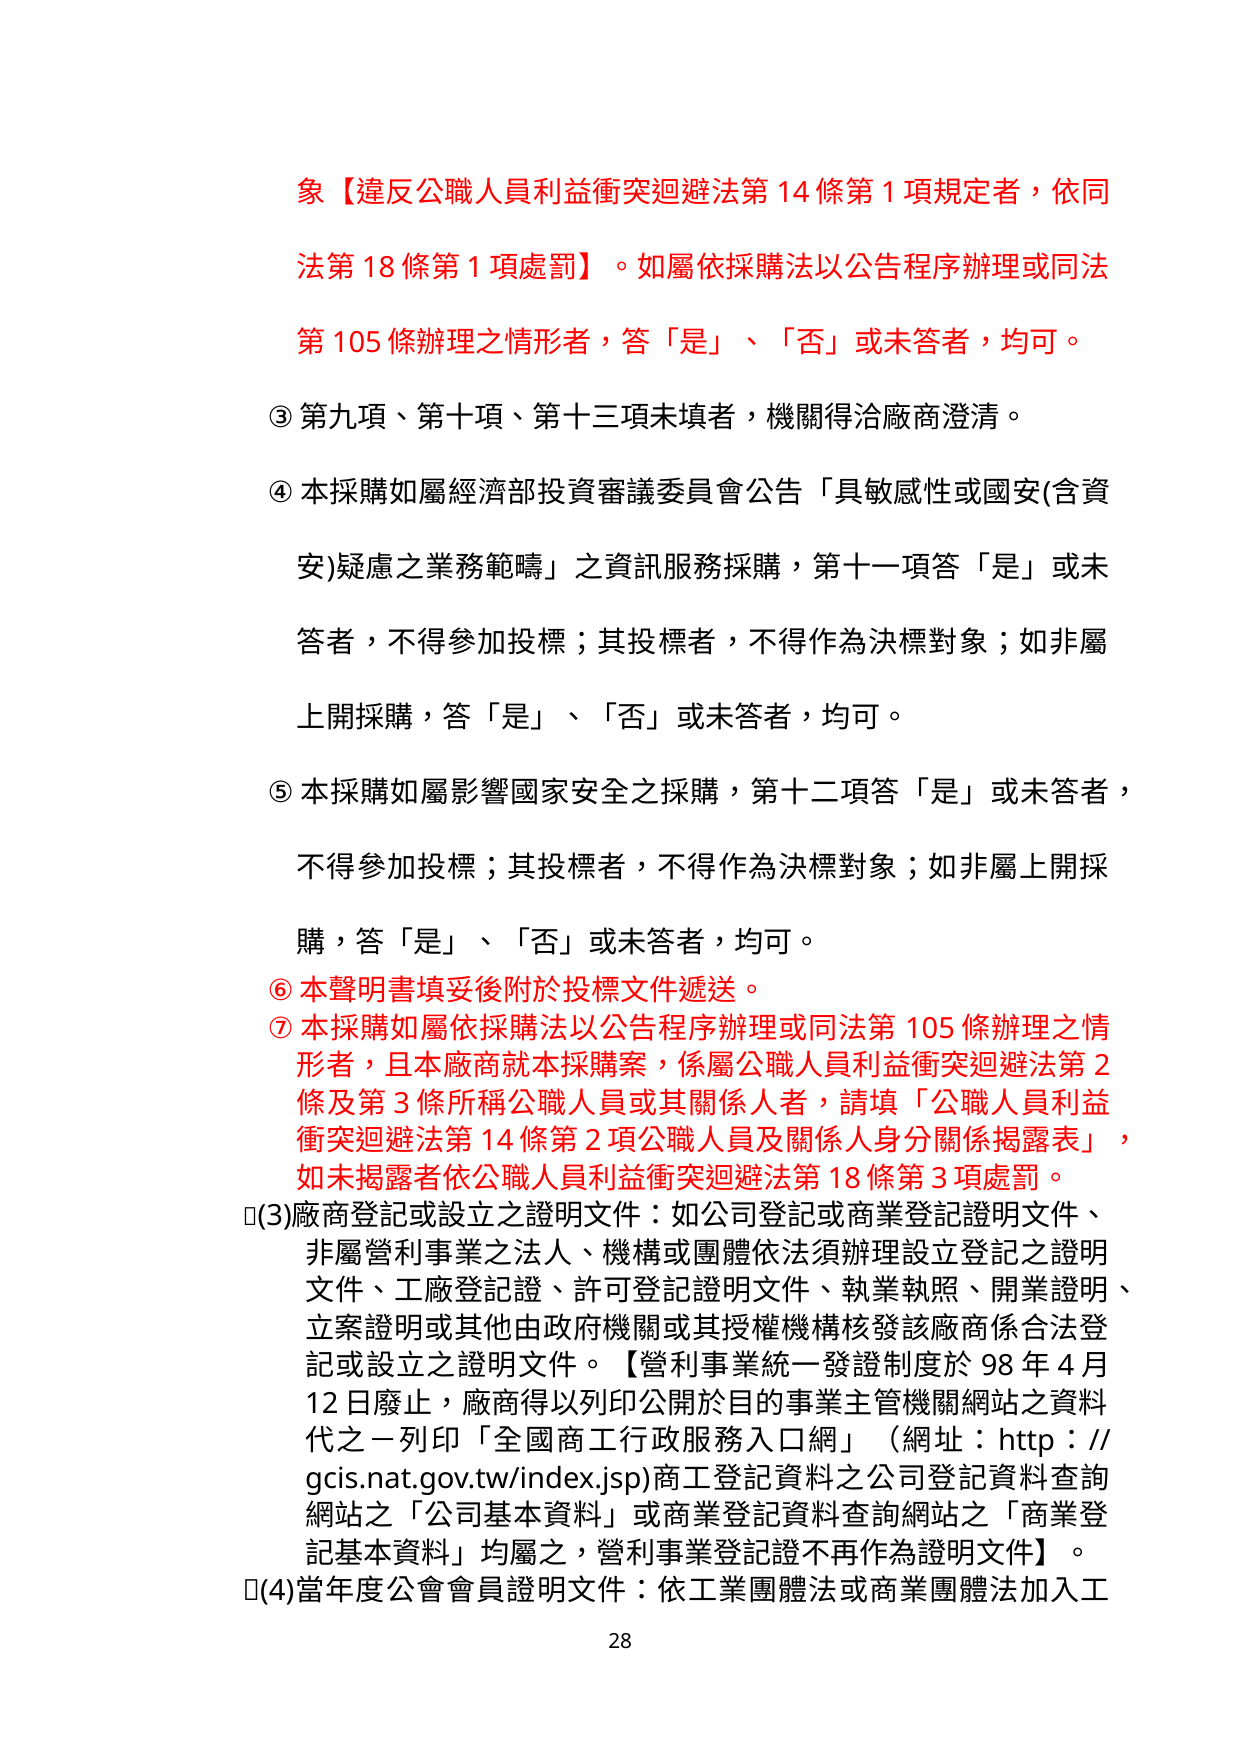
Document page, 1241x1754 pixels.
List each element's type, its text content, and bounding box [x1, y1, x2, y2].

text (3)廠商登記或設立之證明文件：如公司登記或商業登記證明文件、非屬營利事業之法人、機構或團體依法須辦理設立登記之證明文件、工廠登記證、許可登記證明文件、執業執照、開業證明、立案證明或其他由政府機關或其授權機構核發該廠商係合法登記或設立之證明文件。【營利事業統一發證制度於98年4月12日廢止，廠商得以列印公開於目的事業主管機關網站之資料代之－列印「全國商工行政服務入口網」（網址：http：//gcis.nat.gov.tw/index.jsp)商工登記資料之公司登記資料查詢網站之「公司基本資料」或商業登記資料查詢網站之「商業登記基本資料」均屬之，營利事業登記證不再作為證明文件】。 [242, 1196, 1110, 1571]
text ⑦本採購如屬依採購法以公告程序辦理或同法第105條辦理之情形者，且本廠商就本採購案，係屬公職人員利益衝突迴避法第2條及第3條所稱公職人員或其關係人者，請填「公職人員利益衝突迴避法第14條第2項公職人員及關係人身分關係揭露表」，如未揭露者依公職人員利益衝突迴避法第18條第3項處罰。 [267, 1008, 1110, 1196]
text ⑥本聲明書填妥後附於投標文件遞送。 [267, 971, 1110, 1008]
text ⑤本採購如屬影響國家安全之採購，第十二項答「是」或未答者，不得參加投標；其投標者，不得作為決標對象；如非屬上開採購，答「是」、「否」或未答者，均可。 [267, 746, 1110, 971]
text ③第九項、第十項、第十三項未填者，機關得洽廠商澄清。 [267, 371, 1110, 446]
text ④本採購如屬經濟部投資審議委員會公告「具敏感性或國安(含資安)疑慮之業務範疇」之資訊服務採購，第十一項答「是」或未答者，不得參加投標；其投標者，不得作為決標對象；如非屬上開採購，答「是」、「否」或未答者，均可。 [267, 446, 1110, 746]
text (4)當年度公會會員證明文件：依工業團體法或商業團體法加入工 [242, 1571, 1110, 1608]
text 象【違反公職人員利益衝突迴避法第14條第1項規定者，依同法第18條第1項處罰】。如屬依採購法以公告程序辦理或同法第105條辦理之情形者，答「是」、「否」或未答者，均可。 [267, 146, 1110, 371]
